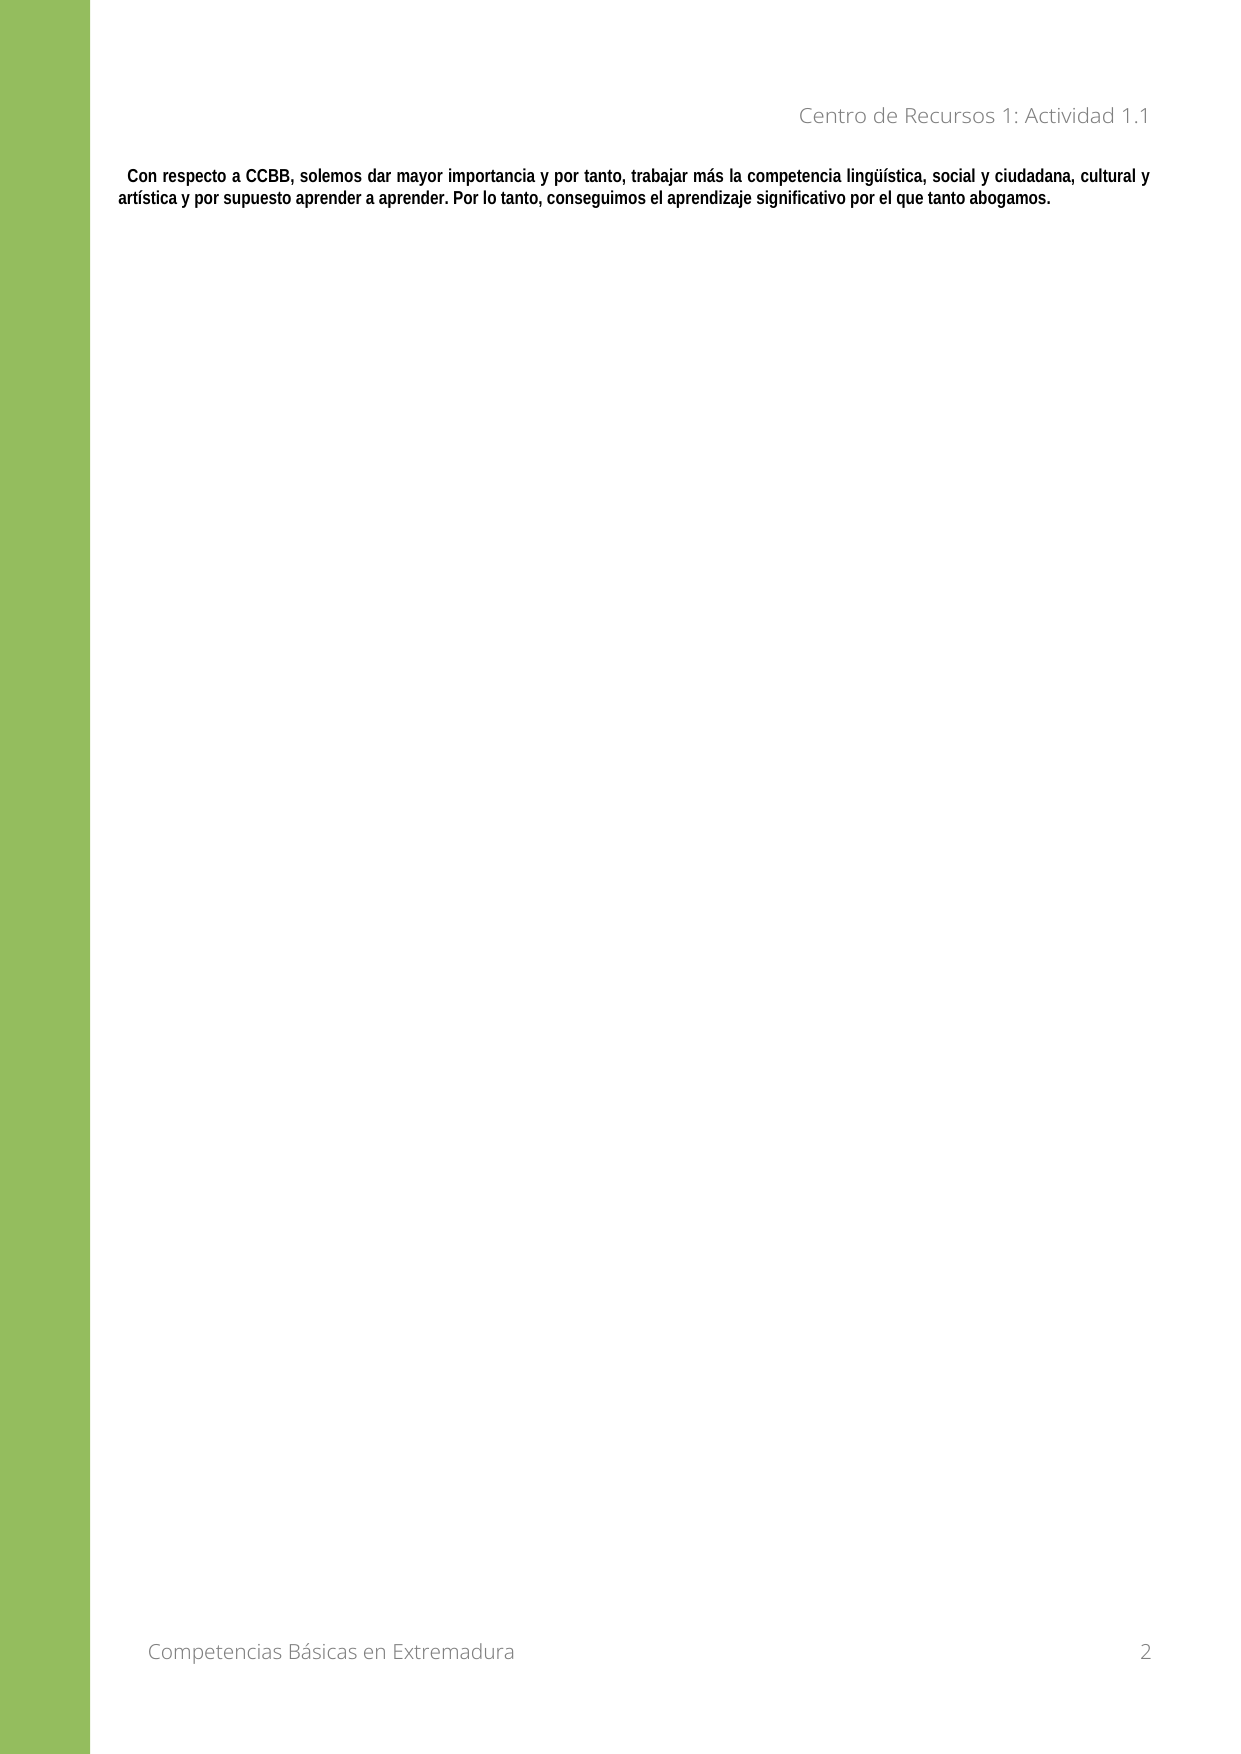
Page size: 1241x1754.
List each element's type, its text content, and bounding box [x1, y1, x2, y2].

text Con respecto a CCBB, solemos dar mayor importancia y por tanto, trabajar más la competencia lingüística, social y ciudadana, cultural y artística y por supuesto aprender a aprender. Por lo tanto, conseguimos el aprendizaje significativo por el que tanto abogamos. [117, 165, 1152, 208]
